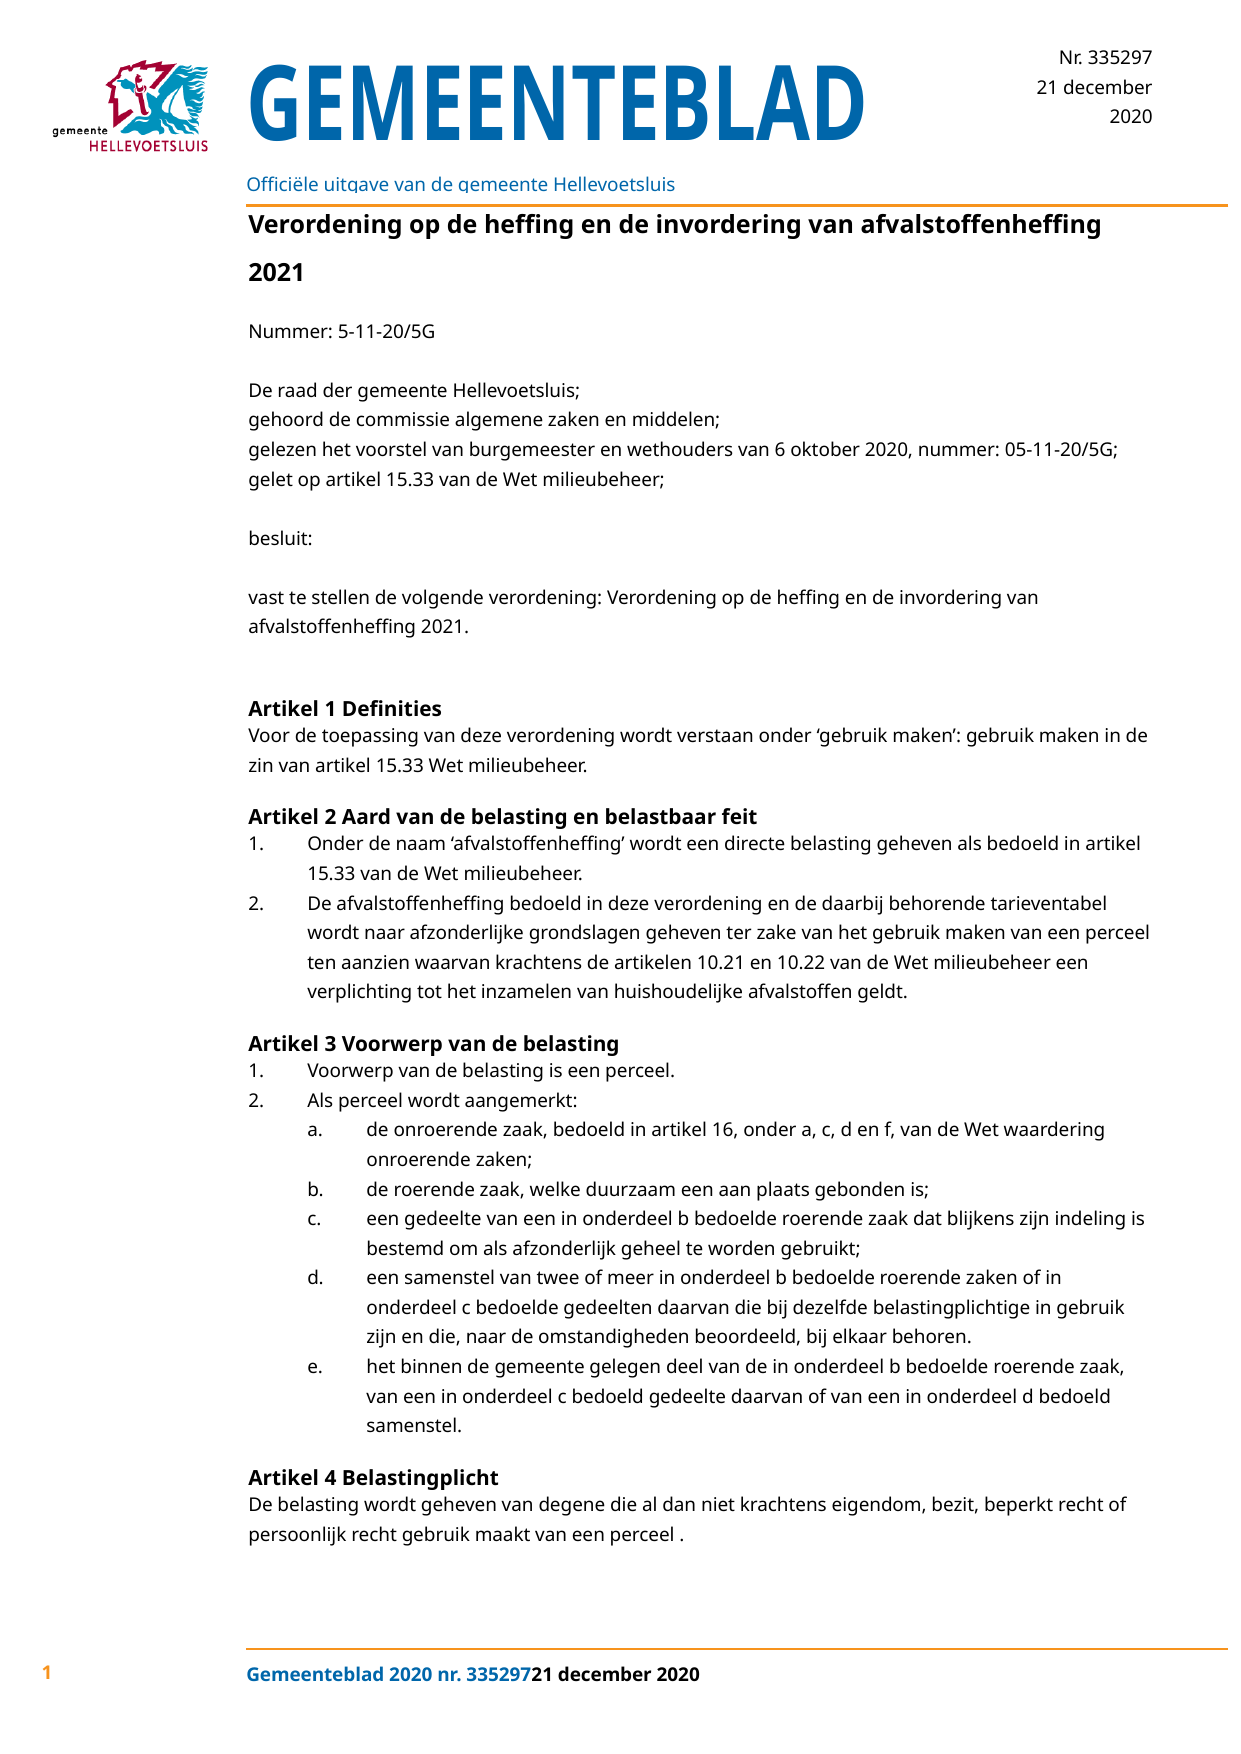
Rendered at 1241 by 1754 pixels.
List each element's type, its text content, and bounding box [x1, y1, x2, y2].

text gehoord de commissie algemene zaken en middelen; [248, 407, 1152, 432]
list het binnen de gemeente gelegen deel van de in onderdeel b bedoelde roerende zaak, van een in onderdeel c bedoeld gedeelte daarvan of van een in onderdeel d bedoeld samenstel. [307, 1353, 1152, 1438]
text Artikel 1 Definities [248, 694, 1152, 722]
list Als perceel wordt aangemerkt: [248, 1087, 1152, 1113]
list een gedeelte van een in onderdeel b bedoelde roerende zaak dat blijkens zijn indeling is bestemd om als afzonderlijk geheel te worden gebruikt; [307, 1205, 1152, 1261]
text Artikel 2 Aard van de belasting en belastbaar feit [248, 802, 1152, 831]
list De afvalstoffenheffing bedoeld in deze verordening en de daarbij behorende tarieventabel wordt naar afzonderlijke grondslagen geheven ter zake van het gebruik maken van een perceel ten aanzien waarvan krachtens de artikelen 10.21 en 10.22 van de Wet milieubeheer een verplichting tot het inzamelen van huishoudelijke afvalstoffen geldt. [248, 890, 1152, 1004]
text Voor de toepassing van deze verordening wordt verstaan onder ‘gebruik maken’: gebruik maken in de zin van artikel 15.33 Wet milieubeheer. [248, 722, 1152, 777]
list de onroerende zaak, bedoeld in artikel 16, onder a, c, d en f, van de Wet waardering onroerende zaken; [307, 1117, 1152, 1172]
text vast te stellen de volgende verordening: Verordening op de heffing en de invordering van afvalstoffenheffing 2021. [248, 584, 1152, 639]
text Verordening op de heffing en de invordering van afvalstoffenheffing 2021 [248, 207, 1152, 288]
picture [41, 47, 231, 172]
list Voorwerp van de belasting is een perceel. [248, 1057, 1152, 1083]
text De raad der gemeente Hellevoetsluis; [248, 377, 1152, 403]
text Artikel 4 Belastingplicht [248, 1463, 1152, 1491]
list Onder de naam ‘afvalstoffenheffing’ wordt een directe belasting geheven als bedoeld in artikel 15.33 van de Wet milieubeheer. [248, 831, 1152, 886]
text Nummer: 5-11-20/5G [248, 318, 1152, 344]
text gelet op artikel 15.33 van de Wet milieubeheer; [248, 466, 1152, 492]
text besluit: [248, 525, 1152, 551]
text De belasting wordt geheven van degene die al dan niet krachtens eigendom, bezit, beperkt recht of persoonlijk recht gebruik maakt van een perceel . [248, 1491, 1152, 1547]
list een samenstel van twee of meer in onderdeel b bedoelde roerende zaken of in onderdeel c bedoelde gedeelten daarvan die bij dezelfde belastingplichtige in gebruik zijn en die, naar de omstandigheden beoordeeld, bij elkaar behoren. [307, 1264, 1152, 1349]
text Artikel 3 Voorwerp van de belasting [248, 1029, 1152, 1057]
list de roerende zaak, welke duurzaam een aan plaats gebonden is; [307, 1176, 1152, 1201]
text gelezen het voorstel van burgemeester en wethouders van 6 oktober 2020, nummer: 05-11-20/5G; [248, 436, 1152, 462]
